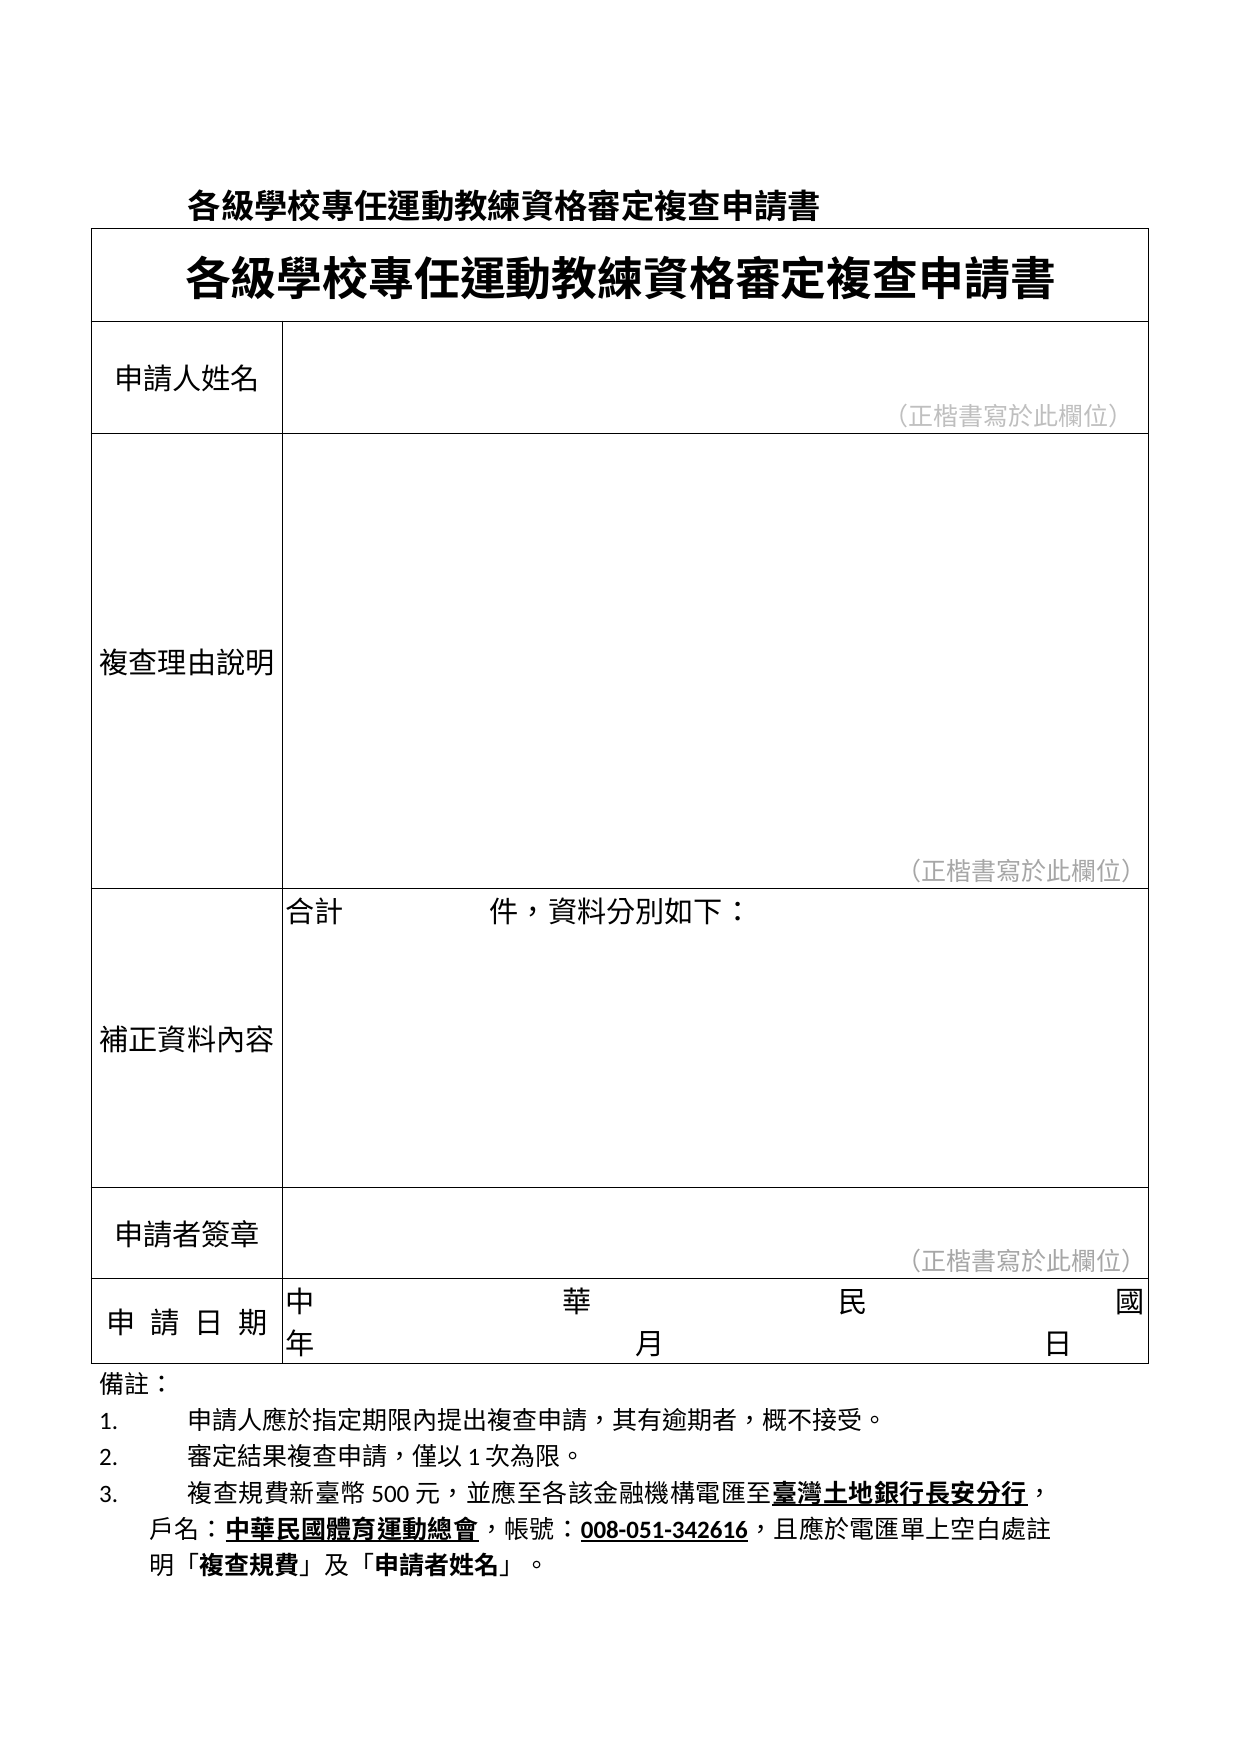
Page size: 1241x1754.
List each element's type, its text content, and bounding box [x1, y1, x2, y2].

table_cell （正楷書寫於此欄位） [283, 322, 1148, 432]
table_cell （正楷書寫於此欄位） [283, 1188, 1148, 1278]
subtitle 各級學校專任運動教練資格審定複查申請書 [187, 162, 1053, 224]
table_header 各級學校專任運動教練資格審定複查申請書 [92, 229, 1148, 321]
list 審定結果複查申請，僅以1次為限。 [99, 1437, 1053, 1473]
list 複查規費新臺幣500元，並應至各該金融機構電匯至臺灣土地銀行長安分行，戶名：中華民國體育運動總會，帳號：008-051-342616，且應於電匯單上空白處註明「複查規費」及「申請者姓名」。 [99, 1473, 1053, 1582]
table_cell 中 華 民 國 年 月 日 [283, 1279, 1148, 1363]
table_cell 申 請 日 期 [92, 1279, 282, 1363]
table_cell 申請人姓名 [92, 322, 282, 432]
table_cell 補正資料內容 [92, 889, 282, 1187]
text 備註： [99, 1364, 1053, 1401]
table_cell 申請者簽章 [92, 1188, 282, 1278]
table_cell 複查理由說明 [92, 434, 282, 888]
table_cell 合計 件，資料分別如下： [283, 889, 1148, 1187]
list 申請人應於指定期限內提出複查申請，其有逾期者，概不接受。 [99, 1401, 1053, 1437]
table_cell （正楷書寫於此欄位） [283, 434, 1148, 888]
